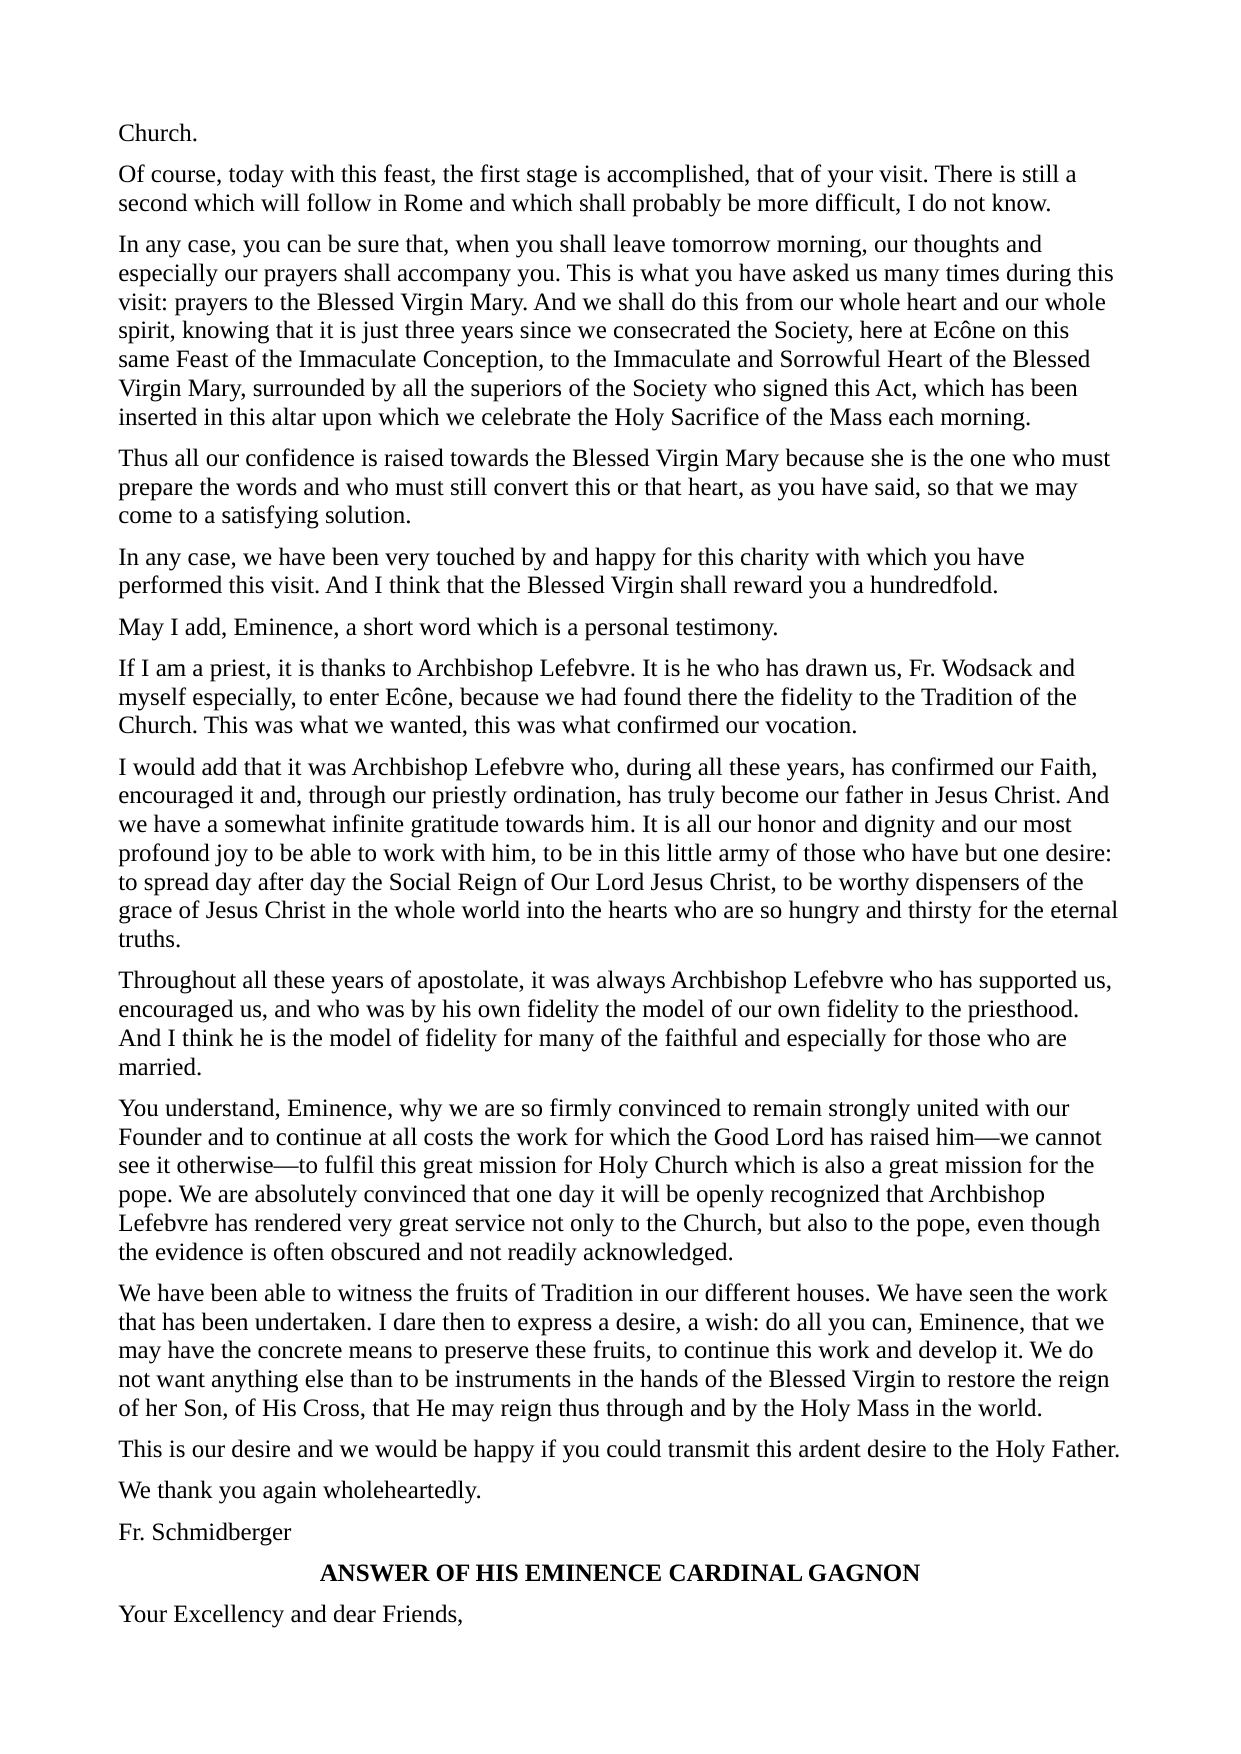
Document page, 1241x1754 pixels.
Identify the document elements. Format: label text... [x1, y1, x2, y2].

text Thus all our confidence is raised towards the Blessed Virgin Mary because she is the one who must prepare the words and who must still convert this or that heart, as you have said, so that we may come to a satisfying solution. [118, 443, 1122, 529]
text ANSWER OF HIS EMINENCE CARDINAL GAGNON [118, 1558, 1122, 1587]
text Fr. Schmidberger [118, 1517, 1122, 1546]
text If I am a priest, it is thanks to Archbishop Lefebvre. It is he who has drawn us, Fr. Wodsack and myself especially, to enter Ecône, because we had found there the fidelity to the Tradition of the Church. This was what we wanted, this was what confirmed our vocation. [118, 653, 1122, 739]
text May I add, Eminence, a short word which is a personal testimony. [118, 612, 1122, 641]
text In any case, we have been very touched by and happy for this charity with which you have performed this visit. And I think that the Blessed Virgin shall reward you a hundredfold. [118, 542, 1122, 599]
text Throughout all these years of apostolate, it was always Archbishop Lefebvre who has supported us, encouraged us, and who was by his own fidelity the model of our own fidelity to the priesthood. And I think he is the model of fidelity for many of the faithful and especially for those who are married. [118, 966, 1122, 1081]
text You understand, Eminence, why we are so firmly convinced to remain strongly united with our Founder and to continue at all costs the work for which the Good Lord has raised him—we cannot see it otherwise—to fulfil this great mission for Holy Church which is also a great mission for the pope. We are absolutely convinced that one day it will be openly recognized that Archbishop Lefebvre has rendered very great service not only to the Church, but also to the pope, even though the evidence is often obscured and not readily acknowledged. [118, 1093, 1122, 1266]
text Church. [118, 118, 1122, 147]
text Your Excellency and dear Friends, [118, 1599, 1122, 1628]
text In any case, you can be sure that, when you shall leave tomorrow morning, our thoughts and especially our prayers shall accompany you. This is what you have asked us many times during this visit: prayers to the Blessed Virgin Mary. And we shall do this from our whole heart and our whole spirit, knowing that it is just three years since we consecrated the Society, here at Ecône on this same Feast of the Immaculate Conception, to the Immaculate and Sorrowful Heart of the Blessed Virgin Mary, surrounded by all the superiors of the Society who signed this Act, which has been inserted in this altar upon which we celebrate the Holy Sacrifice of the Mass each morning. [118, 229, 1122, 431]
text Of course, today with this feast, the first stage is accomplished, that of your visit. There is still a second which will follow in Rome and which shall probably be more difficult, I do not know. [118, 159, 1122, 217]
text I would add that it was Archbishop Lefebvre who, during all these years, has confirmed our Faith, encouraged it and, through our priestly ordination, has truly become our father in Jesus Christ. And we have a somewhat infinite gratitude towards him. It is all our honor and dignity and our most profound joy to be able to work with him, to be in this little army of those who have but one desire: to spread day after day the Social Reign of Our Lord Jesus Christ, to be worthy dispensers of the grace of Jesus Christ in the whole world into the hearts who are so hungry and thirsty for the eternal truths. [118, 752, 1122, 953]
text This is our desire and we would be happy if you could transmit this ardent desire to the Holy Father. [118, 1434, 1122, 1463]
text We thank you again wholeheartedly. [118, 1476, 1122, 1504]
text We have been able to witness the fruits of Tradition in our different houses. We have seen the work that has been undertaken. I dare then to express a desire, a wish: do all you can, Eminence, that we may have the concrete means to preserve these fruits, to continue this work and develop it. We do not want anything else than to be instruments in the hands of the Blessed Virgin to restore the reign of her Son, of His Cross, that He may reign thus through and by the Holy Mass in the world. [118, 1278, 1122, 1422]
